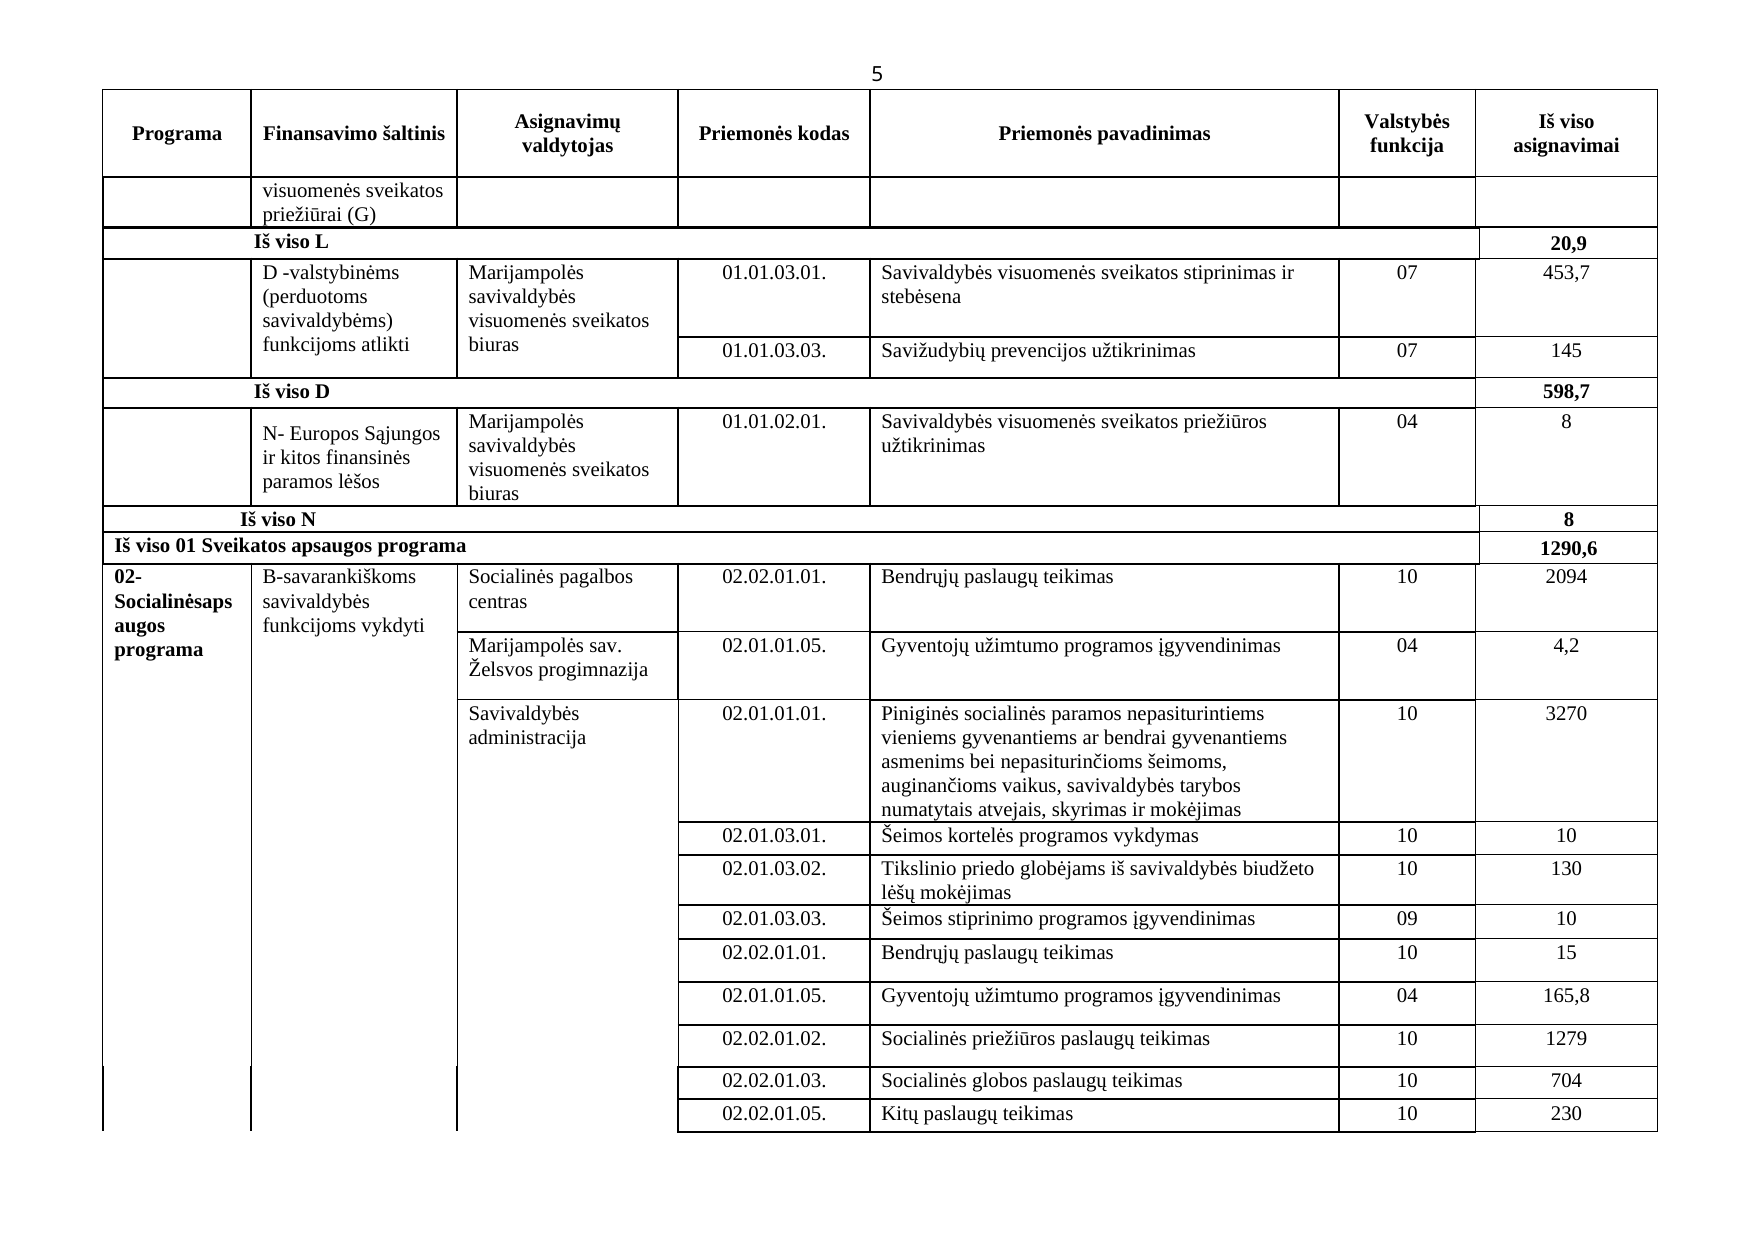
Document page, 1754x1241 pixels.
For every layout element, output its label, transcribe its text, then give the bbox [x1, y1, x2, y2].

table_cell [871, 178, 1338, 226]
table_cell 10 [1476, 905, 1657, 937]
table_cell 2094 [1476, 564, 1657, 631]
table_cell Marijampolės sav. Želsvos progimnazija [458, 633, 677, 699]
table_cell 10 [1476, 822, 1657, 854]
table_cell 10 [1340, 1100, 1475, 1131]
table_cell 10 [1340, 1068, 1475, 1098]
table_cell Marijampolės savivaldybės visuomenės sveikatos biuras [458, 409, 677, 505]
table_cell 165,8 [1476, 982, 1657, 1023]
table_cell 04 [1340, 409, 1475, 505]
table_header Valstybės funkcija [1340, 90, 1475, 176]
table_cell 10 [1340, 1026, 1475, 1066]
table_header Finansavimo šaltinis [252, 90, 456, 176]
table_cell 02.02.01.01. [679, 565, 869, 631]
table_cell [1476, 177, 1657, 226]
table_cell Šeimos stiprinimo programos įgyvendinimas [871, 906, 1338, 937]
table_cell 01.01.03.03. [679, 338, 869, 377]
table_cell [104, 178, 250, 226]
table_cell 09 [1340, 906, 1475, 937]
table_cell 598,7 [1476, 378, 1657, 407]
table_cell 1279 [1476, 1025, 1657, 1066]
table_cell [104, 1066, 250, 1098]
table_cell Iš viso D [104, 379, 1475, 407]
table_header Priemonės pavadinimas [871, 90, 1338, 176]
table_cell 10 [1340, 940, 1475, 981]
table_cell Marijampolės savivaldybės visuomenės sveikatos biuras [458, 260, 677, 377]
table_cell Gyventojų užimtumo programos įgyvendinimas [871, 983, 1338, 1023]
table_cell 10 [1340, 823, 1475, 854]
table_cell 01.01.02.01. [679, 409, 869, 505]
table_cell [458, 178, 677, 226]
table_cell Socialinės pagalbos centras [458, 565, 677, 631]
table_cell Iš viso L [104, 229, 1479, 258]
table_header Programa [103, 90, 250, 176]
table_cell 02.01.03.02. [679, 856, 869, 904]
table_cell [1340, 178, 1475, 226]
table_cell D -valstybinėms (perduotoms savivaldybėms) funkcijoms atlikti [252, 260, 456, 377]
table_cell [252, 1098, 456, 1131]
table_header Asignavimų valdytojas [458, 90, 677, 176]
table_cell Bendrųjų paslaugų teikimas [871, 565, 1338, 631]
table_cell 20,9 [1480, 228, 1657, 258]
table_cell 8 [1480, 506, 1657, 531]
table_cell Piniginės socialinės paramos nepasiturintiems vieniems gyvenantiems ar bendrai gyvenantiems asmenims bei nepasiturinčioms šeimoms, auginančioms vaikus, savivaldybės tarybos numatytais atvejais, skyrimas ir mokėjimas [871, 701, 1338, 821]
table_cell [679, 178, 869, 226]
table_cell [458, 1066, 677, 1098]
table_cell Tikslinio priedo globėjams iš savivaldybės biudžeto lėšų mokėjimas [871, 856, 1338, 904]
table_cell 02.01.01.05. [679, 983, 869, 1023]
table_cell 02.01.03.01. [679, 823, 869, 854]
table_cell Savižudybių prevencijos užtikrinimas [871, 338, 1338, 377]
table_cell 15 [1476, 939, 1657, 981]
table_cell 04 [1340, 633, 1475, 699]
table_cell Iš viso N [104, 506, 1479, 531]
table_cell Savivaldybės visuomenės sveikatos stiprinimas ir stebėsena [871, 260, 1338, 336]
table_cell B-savarankiškoms savivaldybės funkcijoms vykdyti [252, 565, 457, 1066]
table_cell 02-Socialinėsapsaugos programa [103, 565, 251, 1066]
table_cell 02.01.01.05. [679, 632, 869, 699]
table_cell 130 [1476, 855, 1657, 904]
table_cell 230 [1476, 1099, 1657, 1131]
table_cell 01.01.03.01. [679, 260, 869, 336]
table_cell Savivaldybės administracija [458, 700, 678, 1066]
table_cell 02.02.01.03. [679, 1068, 869, 1098]
table_cell [104, 409, 250, 505]
table_cell 453,7 [1476, 259, 1657, 336]
table_cell 4,2 [1476, 632, 1657, 699]
table_cell 02.01.01.01. [679, 700, 869, 821]
table_cell 02.02.01.02. [679, 1026, 869, 1066]
table_cell 10 [1340, 856, 1475, 904]
table_cell Bendrųjų paslaugų teikimas [871, 940, 1338, 981]
table_cell Socialinės priežiūros paslaugų teikimas [871, 1026, 1338, 1066]
table_cell 145 [1476, 337, 1657, 377]
table_cell Socialinės globos paslaugų teikimas [871, 1068, 1338, 1098]
table_cell N- Europos Sąjungos ir kitos finansinės paramos lėšos [252, 409, 456, 505]
table_cell 02.02.01.05. [679, 1100, 869, 1131]
table_cell [104, 260, 250, 336]
table_cell Savivaldybės visuomenės sveikatos priežiūros užtikrinimas [871, 409, 1338, 505]
table_header Iš viso asignavimai [1476, 90, 1657, 176]
table_cell 10 [1340, 565, 1475, 631]
table_cell 07 [1340, 338, 1475, 377]
table_cell visuomenės sveikatos priežiūrai (G) [252, 178, 456, 226]
table_cell 704 [1476, 1067, 1657, 1098]
table_cell 04 [1340, 983, 1475, 1023]
table_cell Iš viso 01 Sveikatos apsaugos programa [104, 533, 1479, 562]
table_cell 02.01.03.03. [679, 906, 869, 937]
table_cell 07 [1340, 260, 1475, 336]
table_cell 10 [1340, 701, 1475, 821]
table_cell 8 [1476, 408, 1657, 505]
table_cell 1290,6 [1480, 532, 1657, 562]
table_cell [104, 1098, 250, 1131]
table_cell [104, 336, 250, 377]
table_cell [252, 1066, 456, 1098]
table_cell 02.02.01.01. [679, 940, 869, 981]
table_header Priemonės kodas [679, 90, 869, 176]
table_cell Kitų paslaugų teikimas [871, 1100, 1338, 1131]
table_cell [458, 1098, 677, 1131]
table_cell Šeimos kortelės programos vykdymas [871, 823, 1338, 854]
table_cell 3270 [1476, 700, 1657, 821]
table_cell Gyventojų užimtumo programos įgyvendinimas [871, 633, 1338, 699]
